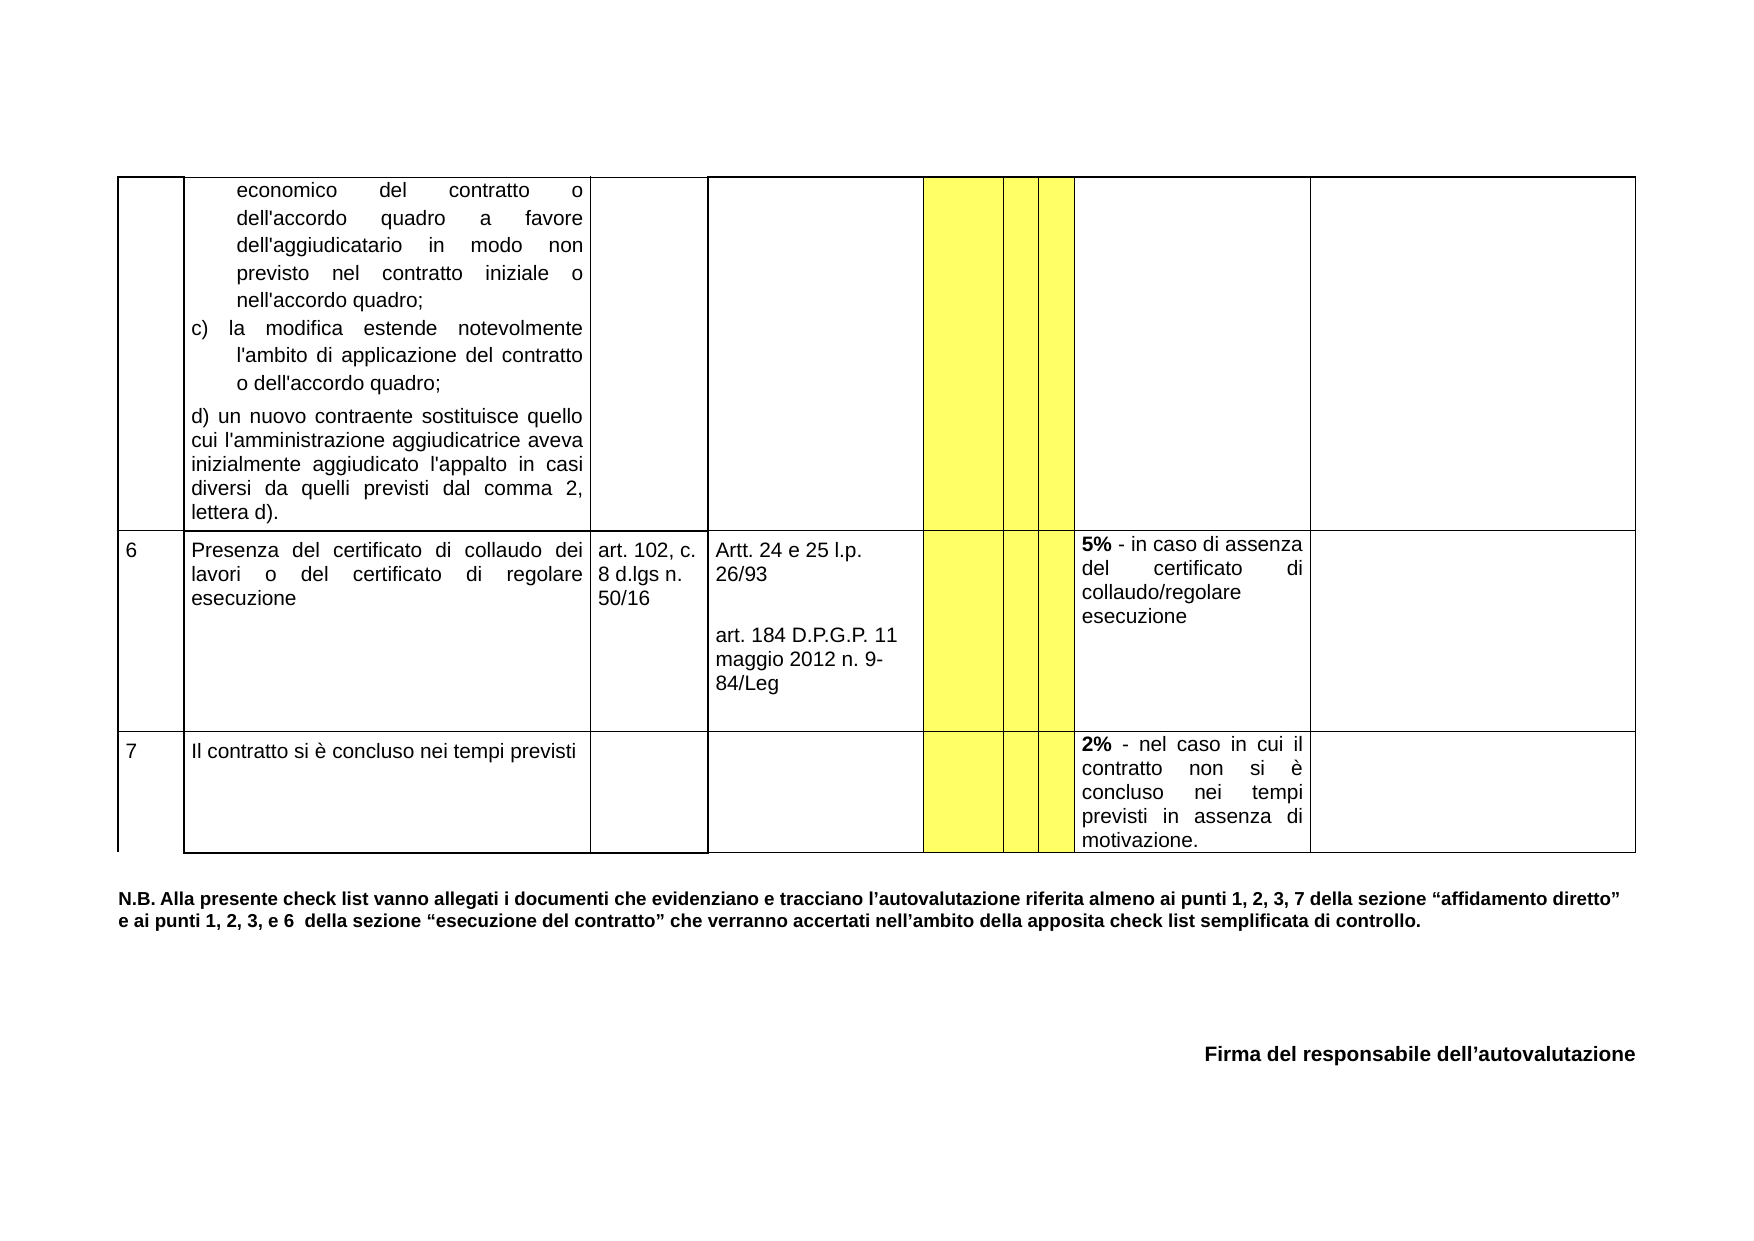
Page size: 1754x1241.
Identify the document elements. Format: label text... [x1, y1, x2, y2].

table_cell 2% - nel caso in cui il contratto non si è concluso nei tempi previsti in assenza di motivazione. [1075, 732, 1310, 852]
text N.B. Alla presente check list vanno allegati i documenti che evidenziano e tracciano l’autovalutazione riferita almeno ai punti 1, 2, 3, 7 della sezione “affidamento diretto” e ai punti 1, 2, 3, e 6 della sezione “esecuzione del contratto” che verranno accertati nell’ambito della apposita check list semplificata di controllo. [118, 888, 1636, 931]
table_cell Artt. 24 e 25 l.p. 26/93 art. 184 D.P.G.P. 11 maggio 2012 n. 9-84/Leg [709, 531, 923, 731]
table_cell [924, 178, 1003, 530]
table_cell Il contratto si è concluso nei tempi previsti [185, 732, 590, 852]
table_cell [1311, 178, 1635, 530]
table_cell [1311, 531, 1635, 731]
table_cell [1004, 178, 1038, 530]
table_cell [1039, 178, 1074, 530]
table_cell [1311, 732, 1635, 852]
text Firma del responsabile dell’autovalutazione [118, 1042, 1636, 1066]
table_cell [591, 732, 707, 852]
table_cell art. 102, c. 8 d.lgs n. 50/16 [591, 532, 707, 731]
table_cell [119, 178, 183, 530]
table_cell 5% - in caso di assenza del certificato di collaudo/regolare esecuzione [1075, 531, 1310, 731]
table_cell Presenza del certificato di collaudo dei lavori o del certificato di regolare esecuzione [185, 532, 590, 731]
table_cell [924, 732, 1003, 852]
table_cell [1075, 178, 1310, 530]
table_cell 6 [119, 531, 183, 731]
table_cell [709, 732, 923, 852]
table_cell [591, 178, 707, 530]
table_cell [1004, 732, 1038, 852]
table_cell [924, 531, 1003, 731]
table_cell 7 [119, 732, 183, 852]
table_cell [1039, 531, 1074, 731]
table_cell [1004, 531, 1038, 731]
table_cell [1039, 732, 1074, 852]
table_cell economico del contratto o dell'accordo quadro a favore dell'aggiudicatario in modo non previsto nel contratto iniziale o nell'accordo quadro; c) la modifica estende notevolmente l'ambito di applicazione del contratto o dell'accordo quadro; d) un nuovo contraente sostituisce quello cui l'amministrazione aggiudicatrice aveva inizialmente aggiudicato l'appalto in casi diversi da quelli previsti dal comma 2, lettera d). [185, 178, 590, 530]
table_cell [709, 178, 923, 530]
